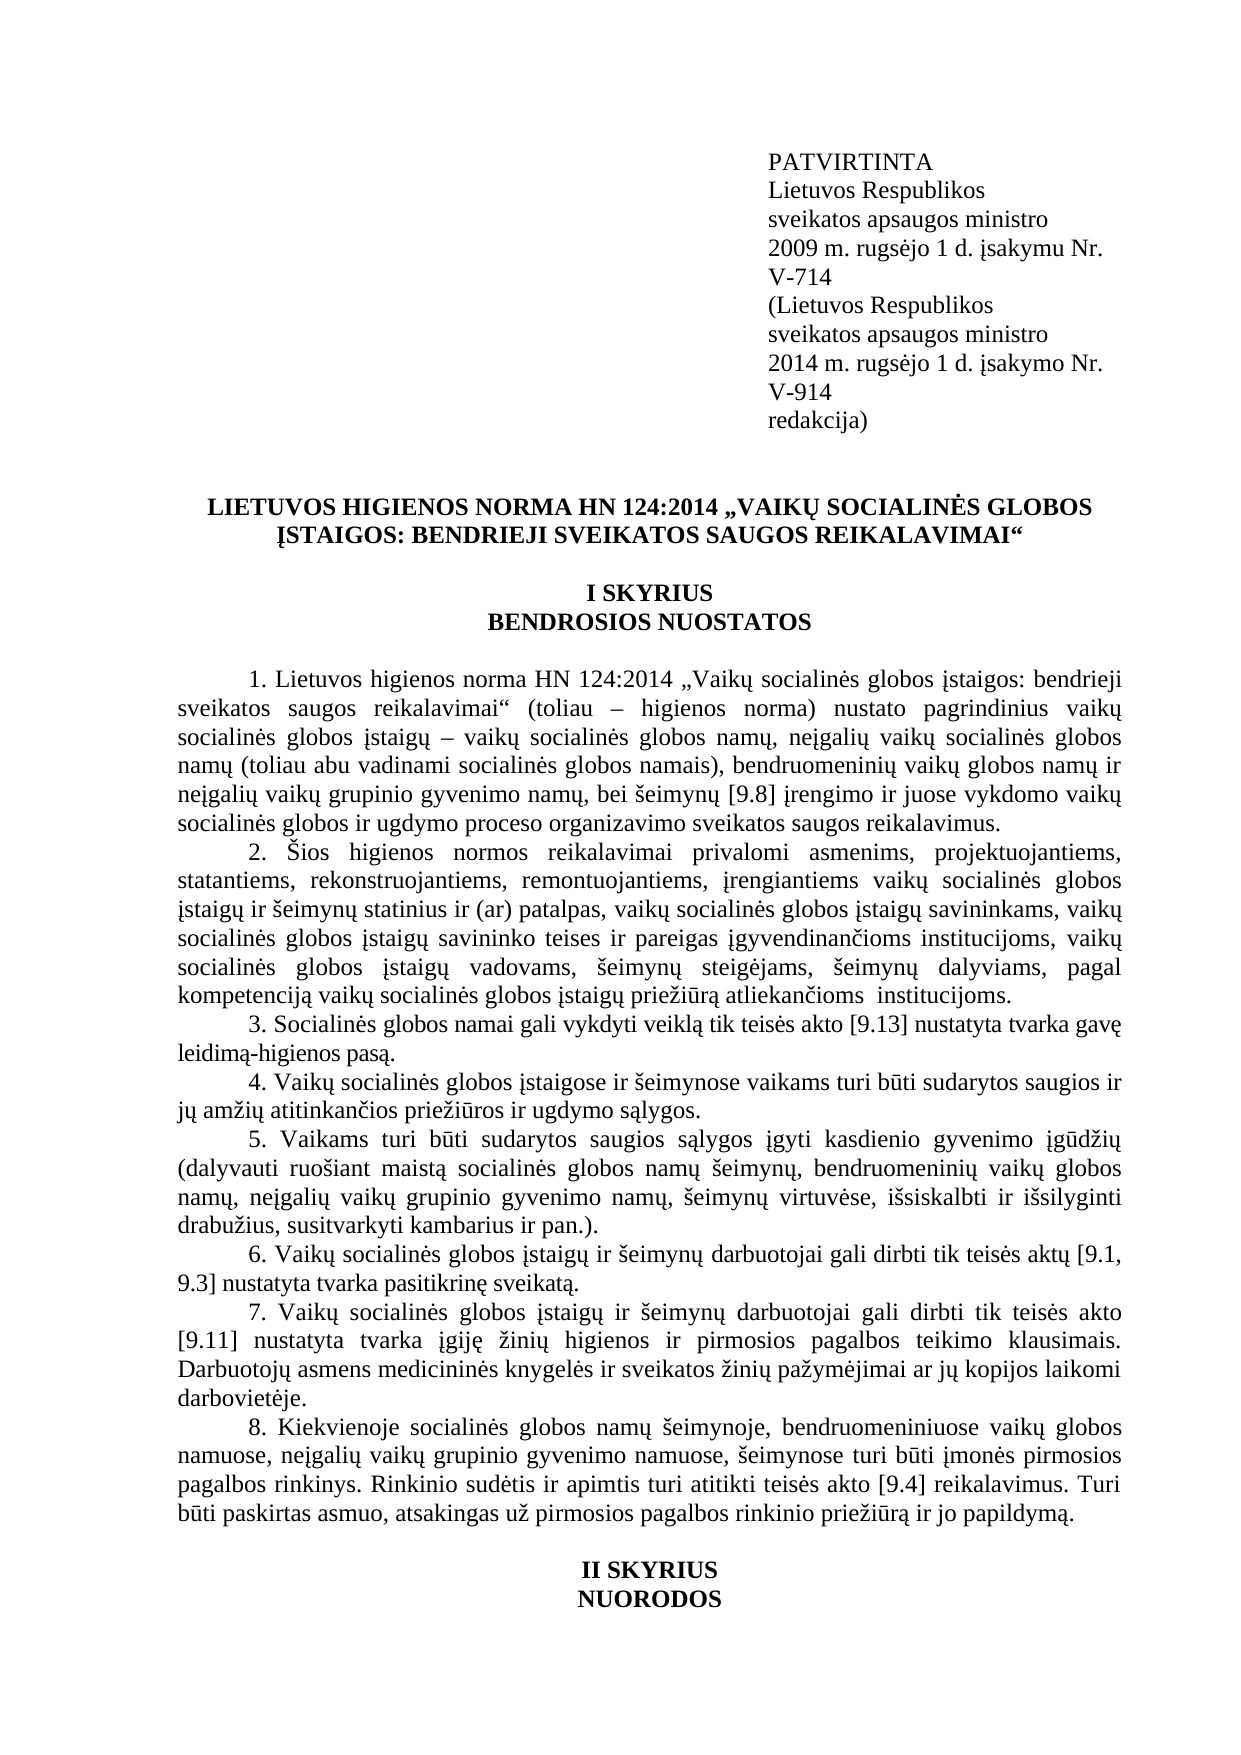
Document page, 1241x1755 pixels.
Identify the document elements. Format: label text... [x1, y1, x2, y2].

text Lietuvos Respublikos [768, 176, 1122, 204]
text LIETUVOS HIGIENOS NORMA HN 124:2014 „VAIKŲ SOCIALINĖS GLOBOS ĮSTAIGOS: BENDRIEJI SVEIKATOS SAUGOS REIKALAVIMAI“ [177, 492, 1122, 549]
text redakcija) [768, 406, 1122, 434]
text 6. Vaikų socialinės globos įstaigų ir šeimynų darbuotojai gali dirbti tik teisės aktų [9.1, 9.3] nustatyta tvarka pasitikrinę sveikatą. [177, 1239, 1122, 1297]
text (Lietuvos Respublikos [768, 291, 1122, 319]
text I SKYRIUS [177, 578, 1122, 607]
text PATVIRTINTA [768, 147, 1122, 176]
text BENDROSIOS NUOSTATOS [177, 607, 1122, 636]
text 4. Vaikų socialinės globos įstaigose ir šeimynose vaikams turi būti sudarytos saugios ir jų amžių atitinkančios priežiūros ir ugdymo sąlygos. [177, 1067, 1122, 1124]
text 7. Vaikų socialinės globos įstaigų ir šeimynų darbuotojai gali dirbti tik teisės akto [9.11] nustatyta tvarka įgiję žinių higienos ir pirmosios pagalbos teikimo klausimais. Darbuotojų asmens medicininės knygelės ir sveikatos žinių pažymėjimai ar jų kopijos laikomi darbovietėje. [177, 1297, 1122, 1412]
text 2. Šios higienos normos reikalavimai privalomi asmenims, projektuojantiems, statantiems, rekonstruojantiems, remontuojantiems, įrengiantiems vaikų socialinės globos įstaigų ir šeimynų statinius ir (ar) patalpas, vaikų socialinės globos įstaigų savininkams, vaikų socialinės globos įstaigų savininko teises ir pareigas įgyvendinančioms institucijoms, vaikų socialinės globos įstaigų vadovams, šeimynų steigėjams, šeimynų dalyviams, pagal kompetenciją vaikų socialinės globos įstaigų priežiūrą atliekančioms institucijoms. [177, 837, 1122, 1009]
text 3. Socialinės globos namai gali vykdyti veiklą tik teisės akto [9.13] nustatyta tvarka gavę leidimą-higienos pasą. [177, 1009, 1122, 1067]
text NUORODOS [177, 1584, 1122, 1613]
text sveikatos apsaugos ministro [768, 204, 1122, 233]
text 2014 m. rugsėjo 1 d. įsakymo Nr. V-914 [768, 348, 1122, 406]
text 5. Vaikams turi būti sudarytos saugios sąlygos įgyti kasdienio gyvenimo įgūdžių (dalyvauti ruošiant maistą socialinės globos namų šeimynų, bendruomeninių vaikų globos namų, neįgalių vaikų grupinio gyvenimo namų, šeimynų virtuvėse, išsiskalbti ir išsilyginti drabužius, susitvarkyti kambarius ir pan.). [177, 1124, 1122, 1239]
text 1. Lietuvos higienos norma HN 124:2014 „Vaikų socialinės globos įstaigos: bendrieji sveikatos saugos reikalavimai“ (toliau – higienos norma) nustato pagrindinius vaikų socialinės globos įstaigų – vaikų socialinės globos namų, neįgalių vaikų socialinės globos namų (toliau abu vadinami socialinės globos namais), bendruomeninių vaikų globos namų ir neįgalių vaikų grupinio gyvenimo namų, bei šeimynų [9.8] įrengimo ir juose vykdomo vaikų socialinės globos ir ugdymo proceso organizavimo sveikatos saugos reikalavimus. [177, 664, 1122, 837]
text 2009 m. rugsėjo 1 d. įsakymu Nr. V-714 [768, 233, 1122, 291]
text II SKYRIUS [177, 1556, 1122, 1584]
text 8. Kiekvienoje socialinės globos namų šeimynoje, bendruomeniniuose vaikų globos namuose, neįgalių vaikų grupinio gyvenimo namuose, šeimynose turi būti įmonės pirmosios pagalbos rinkinys. Rinkinio sudėtis ir apimtis turi atitikti teisės akto [9.4] reikalavimus. Turi būti paskirtas asmuo, atsakingas už pirmosios pagalbos rinkinio priežiūrą ir jo papildymą. [177, 1412, 1122, 1527]
text sveikatos apsaugos ministro [768, 319, 1122, 348]
